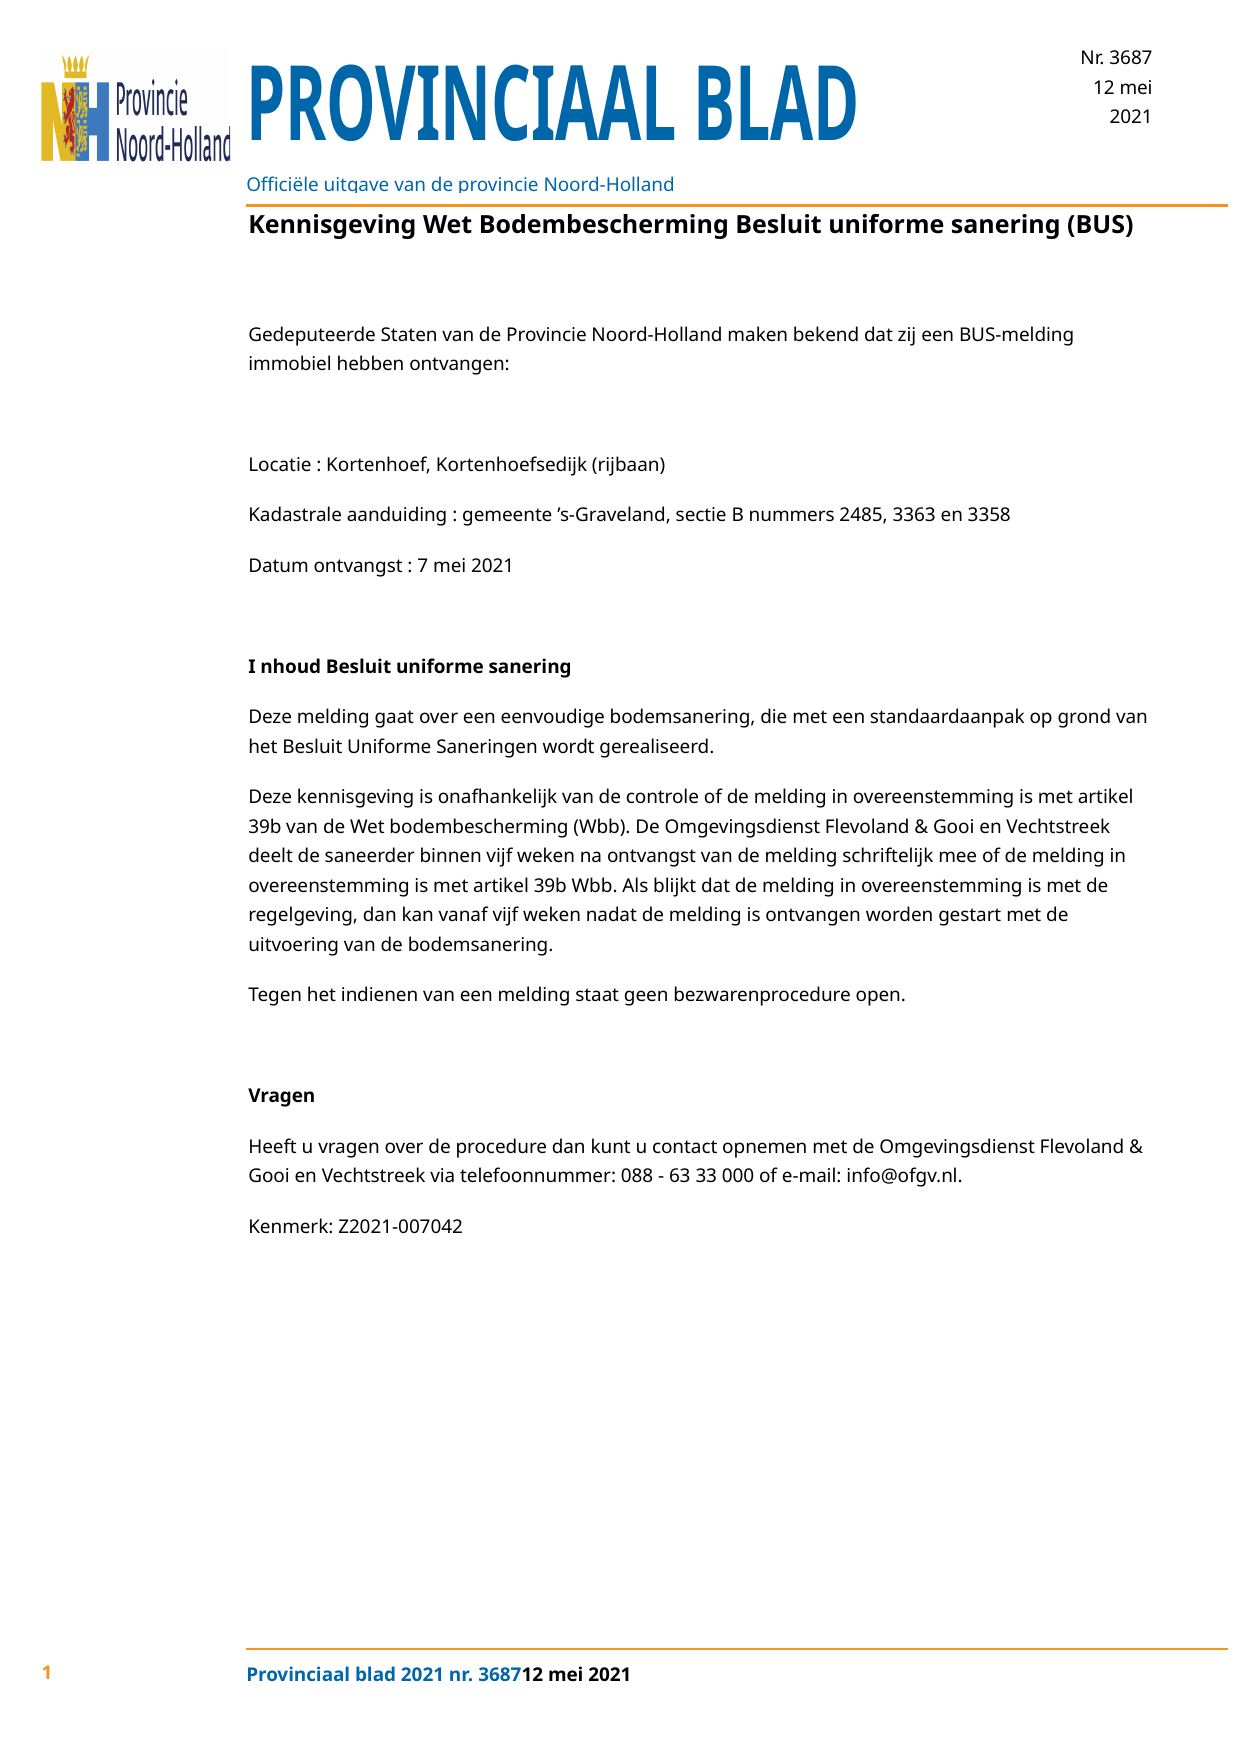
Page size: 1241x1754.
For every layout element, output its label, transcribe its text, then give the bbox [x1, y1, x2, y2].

text Tegen het indienen van een melding staat geen bezwarenprocedure open. [248, 982, 1152, 1007]
text Datum ontvangst : 7 mei 2021 [248, 552, 1152, 578]
text Deze kennisgeving is onafhankelijk van de controle of de melding in overeenstemming is met artikel 39b van de Wet bodembescherming (Wbb). De Omgevingsdienst Flevoland & Gooi en Vechtstreek deelt de saneerder binnen vijf weken na ontvangst van de melding schriftelijk mee of de melding in overeenstemming is met artikel 39b Wbb. Als blijkt dat de melding in overeenstemming is met de regelgeving, dan kan vanaf vijf weken nadat de melding is ontvangen worden gestart met de uitvoering van de bodemsanering. [248, 783, 1152, 957]
text Kenmerk: Z2021-007042 [248, 1213, 1152, 1238]
text I nhoud Besluit uniforme sanering [248, 653, 1152, 678]
text Kadastrale aanduiding : gemeente ’s-Graveland, sectie B nummers 2485, 3363 en 3358 [248, 502, 1152, 527]
text Gedeputeerde Staten van de Provincie Noord-Holland maken bekend dat zij een BUS-melding immobiel hebben ontvangen: [248, 321, 1152, 376]
text Deze melding gaat over een eenvoudige bodemsanering, die met een standaardaanpak op grond van het Besluit Uniforme Saneringen wordt gerealiseerd. [248, 703, 1152, 758]
text Locatie : Kortenhoef, Kortenhoefsedijk (rijbaan) [248, 451, 1152, 477]
text Heeft u vragen over de procedure dan kunt u contact opnemen met de Omgevingsdienst Flevoland & Gooi en Vechtstreek via telefoonnummer: 088 - 63 33 000 of e-mail: info@ofgv.nl. [248, 1133, 1152, 1188]
text Kennisgeving Wet Bodembescherming Besluit uniforme sanering (BUS) [248, 207, 1152, 241]
text Vragen [248, 1082, 1152, 1108]
picture [41, 47, 231, 172]
